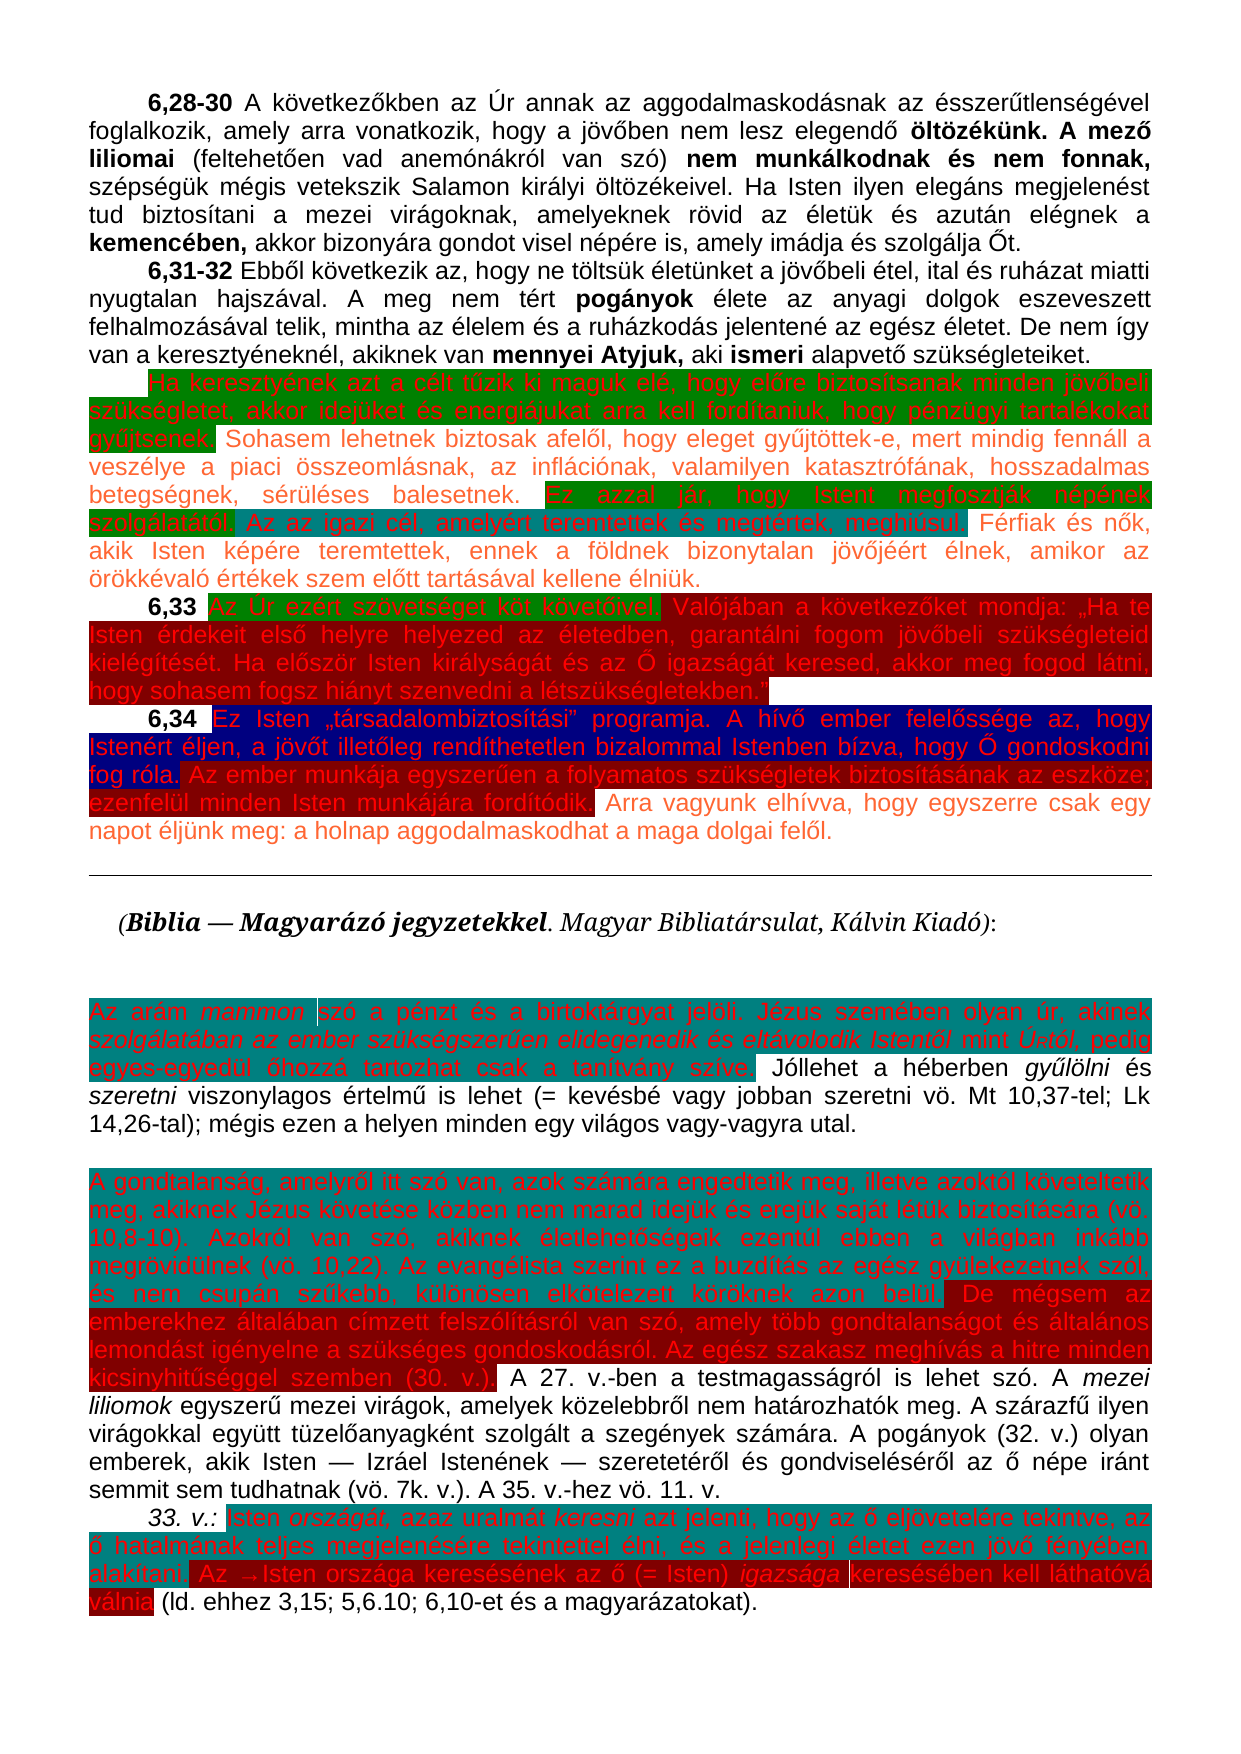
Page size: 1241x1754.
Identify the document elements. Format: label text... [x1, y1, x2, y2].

text A gondtalanság, amelyről itt szó van, azok számára engedtetik meg, illetve azoktól követeltetik meg, akiknek Jézus követése közben nem marad idejük és erejük saját létük biztosítására (vö. 10,8-10). Azokról van szó, akiknek életlehetőségeik ezentúl ebben a világban inkább megrövidülnek (vö. 10,22). Az evangélista szerint ez a buzdítás az egész gyülekezetnek szól, és nem csupán szűkebb, különösen elkötelezett köröknek azon belül. De mégsem az emberekhez általában címzett felszólításról van szó, amely több gondtalanságot és általános lemondást igényelne a szükséges gondoskodásról. Az egész szakasz meghívás a hitre minden kicsinyhitűséggel szemben (30. v.). A 27. v.-ben a testmagasságról is lehet szó. A mezei liliomok egyszerű mezei virágok, amelyek közelebbről nem határozhatók meg. A szárazfű ilyen virágokkal együtt tüzelőanyagként szolgált a szegények számára. A pogányok (32. v.) olyan emberek, akik Isten ― Izráel Istenének ― szeretetéről és gondviseléséről az ő népe iránt semmit sem tudhatnak (vö. 7k. v.). A 35. v.-hez vö. 11. v. [88, 1168, 1152, 1504]
text 6,31-32 Ebből következik az, hogy ne töltsük életünket a jövőbeli étel, ital és ruházat miatti nyugtalan hajszával. A meg nem tért pogányok élete az anyagi dolgok eszeveszett felhalmozásával telik, mintha az élelem és a ruházkodás jelentené az egész életet. De nem így van a keresztyéneknél, akiknek van mennyei Atyjuk, aki ismeri alapvető szükségleteiket. [88, 257, 1152, 369]
text Ha keresztyének azt a célt tűzik ki maguk elé, hogy előre biztosítsanak minden jövőbeli szükségletet, akkor idejüket és energiájukat arra kell fordítaniuk, hogy pénzügyi tartalékokat gyűjtsenek. Sohasem lehetnek biztosak afelől, hogy eleget gyűjtöttek‑e, mert mindig fennáll a veszélye a piaci összeomlásnak, az inflációnak, valamilyen katasztrófának, hosszadalmas betegségnek, sérüléses balesetnek. Ez azzal jár, hogy Istent megfosztják népének szolgálatától. Az az igazi cél, amelyért teremtettek és megtértek, meghiúsul. Férfiak és nők, akik Isten képére teremtettek, ennek a földnek bizonytalan jövőjéért élnek, amikor az örökkévaló értékek szem előtt tartásával kellene élniük. [88, 369, 1152, 593]
text 6,34 Ez Isten „társadalombiztosítási” programja. A hívő ember felelőssége az, hogy Istenért éljen, a jövőt illetőleg rendíthetetlen bizalommal Istenben bízva, hogy Ő gondoskodni fog róla. Az ember munkája egyszerűen a folyamatos szükségletek biztosításának az eszköze; ezenfelül minden Isten munkájára fordítódik. Arra vagyunk elhívva, hogy egyszerre csak egy napot éljünk meg: a holnap aggodalmaskodhat a maga dolgai felől. [88, 705, 1152, 845]
text (Biblia — Magyarázó jegyzetekkel. Magyar Bibliatársulat, Kálvin Kiadó): [88, 876, 1152, 968]
text 6,33 Az Úr ezért szövetséget köt követőivel. Valójában a következőket mondja: „Ha te Isten érdekeit első helyre helyezed az életedben, garantálni fogom jövőbeli szükségleteid kielégítését. Ha először Isten királyságát és az Ő igazságát keresed, akkor meg fogod látni, hogy sohasem fogsz hiányt szenvedni a létszükségletekben.” [88, 593, 1152, 705]
text Az arám mammon szó a pénzt és a birtoktárgyat jelöli. Jézus szemében olyan úr, akinek szolgálatában az ember szükségszerűen elidegenedik és eltávolodik Istentől mint Úrtól, pedig egyes-egyedül őhozzá tartozhat csak a tanítvány szíve. Jóllehet a héberben gyűlölni és szeretni viszonylagos értelmű is lehet (= kevésbé vagy jobban szeretni vö. Mt 10,37-tel; Lk 14,26-tal); mégis ezen a helyen minden egy világos vagy-vagyra utal. [88, 998, 1152, 1138]
text 33. v.: Isten országát, azaz uralmát keresni azt jelenti, hogy az ő eljövetelére tekintve, az ő hatalmának teljes megjelenésére tekintettel élni, és a jelenlegi életet ezen jövő fényében alakítani. Az →Isten országa keresésének az ő (= Isten) igazsága keresésében kell láthatóvá válnia (ld. ehhez 3,15; 5,6.10; 6,10-et és a magyarázatokat). [88, 1504, 1152, 1616]
text 6,28-30 A következőkben az Úr annak az aggodalmaskodásnak az ésszerűtlenségével foglalkozik, amely arra vonatkozik, hogy a jövőben nem lesz elegendő öltözékünk. A mező liliomai (feltehetően vad anemónákról van szó) nem munkálkodnak és nem fonnak, szépségük mégis vetekszik Salamon királyi öltözékeivel. Ha Isten ilyen elegáns megjelenést tud biztosítani a mezei virágoknak, amelyeknek rövid az életük és azután elégnek a kemencében, akkor bizonyára gondot visel népére is, amely imádja és szolgálja Őt. [88, 88, 1152, 257]
